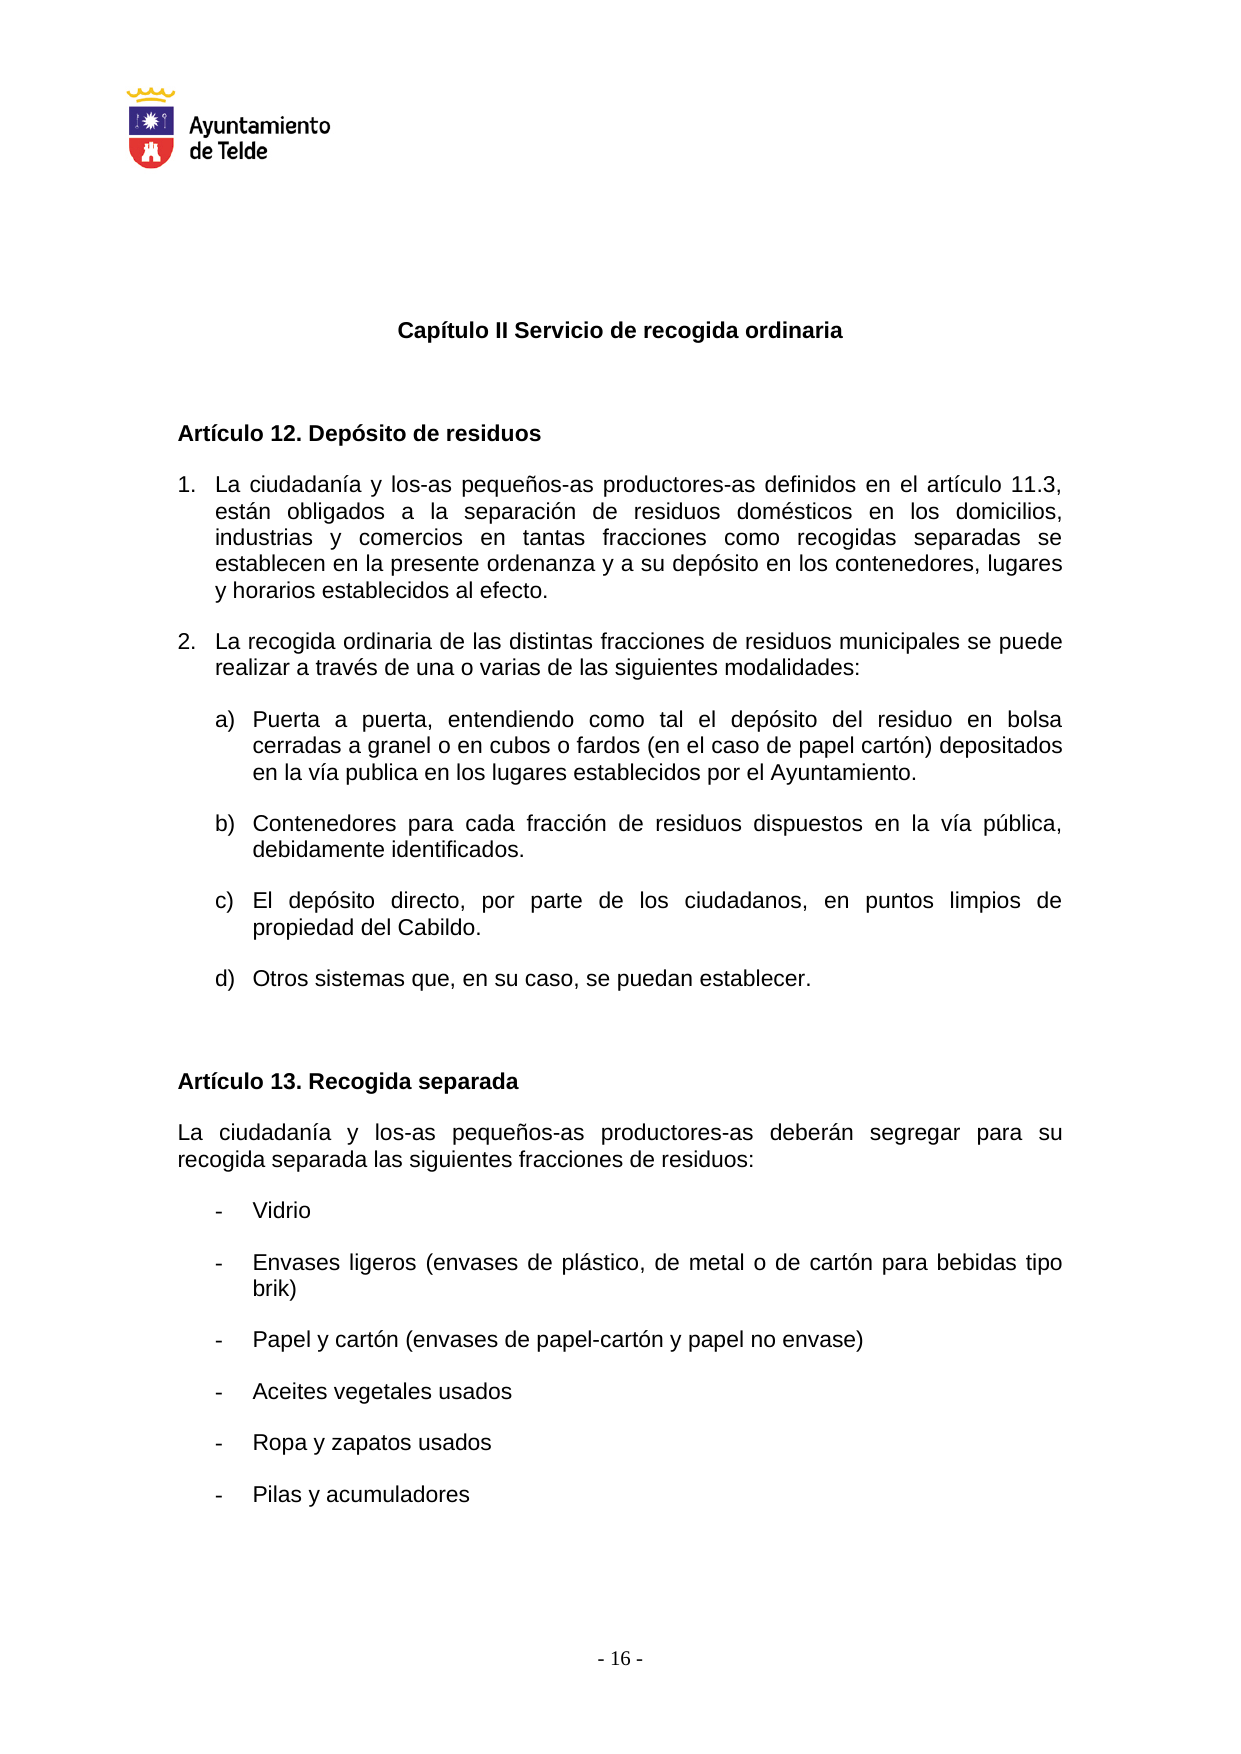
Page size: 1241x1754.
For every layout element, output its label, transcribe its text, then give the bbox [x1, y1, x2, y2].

list Envases ligeros (envases de plástico, de metal o de cartón para bebidas tipo brik) [215, 1248, 1063, 1301]
list Contenedores para cada fracción de residuos dispuestos en la vía pública, debidamente identificados. [215, 810, 1063, 862]
list Vidrio [215, 1197, 1063, 1223]
subtitle Capítulo II Servicio de recogida ordinaria [177, 317, 1063, 343]
subtitle Artículo 12. Depósito de residuos [177, 420, 1063, 446]
list Ropa y zapatos usados [215, 1429, 1063, 1456]
list Otros sistemas que, en su caso, se puedan establecer. [215, 965, 1063, 992]
list Papel y cartón (envases de papel-cartón y papel no envase) [215, 1326, 1063, 1353]
list Puerta a puerta, entendiendo como tal el depósito del residuo en bolsa cerradas a granel o en cubos o fardos (en el caso de papel cartón) depositados en la vía publica en los lugares establecidos por el Ayuntamiento. [215, 706, 1063, 785]
picture [105, 72, 349, 185]
list Aceites vegetales usados [215, 1378, 1063, 1404]
subtitle Artículo 13. Recogida separada [177, 1068, 1063, 1094]
list Pilas y acumuladores [215, 1481, 1063, 1507]
list El depósito directo, por parte de los ciudadanos, en puntos limpios de propiedad del Cabildo. [215, 887, 1063, 940]
list La ciudadanía y los-as pequeños-as productores-as definidos en el artículo 11.3, están obligados a la separación de residuos domésticos en los domicilios, industrias y comercios en tantas fracciones como recogidas separadas se establecen en la presente ordenanza y a su depósito en los contenedores, lugares y horarios establecidos al efecto. [177, 471, 1063, 603]
text La ciudadanía y los-as pequeños-as productores-as deberán segregar para su recogida separada las siguientes fracciones de residuos: [177, 1119, 1063, 1172]
list La recogida ordinaria de las distintas fracciones de residuos municipales se puede realizar a través de una o varias de las siguientes modalidades: [177, 628, 1063, 681]
